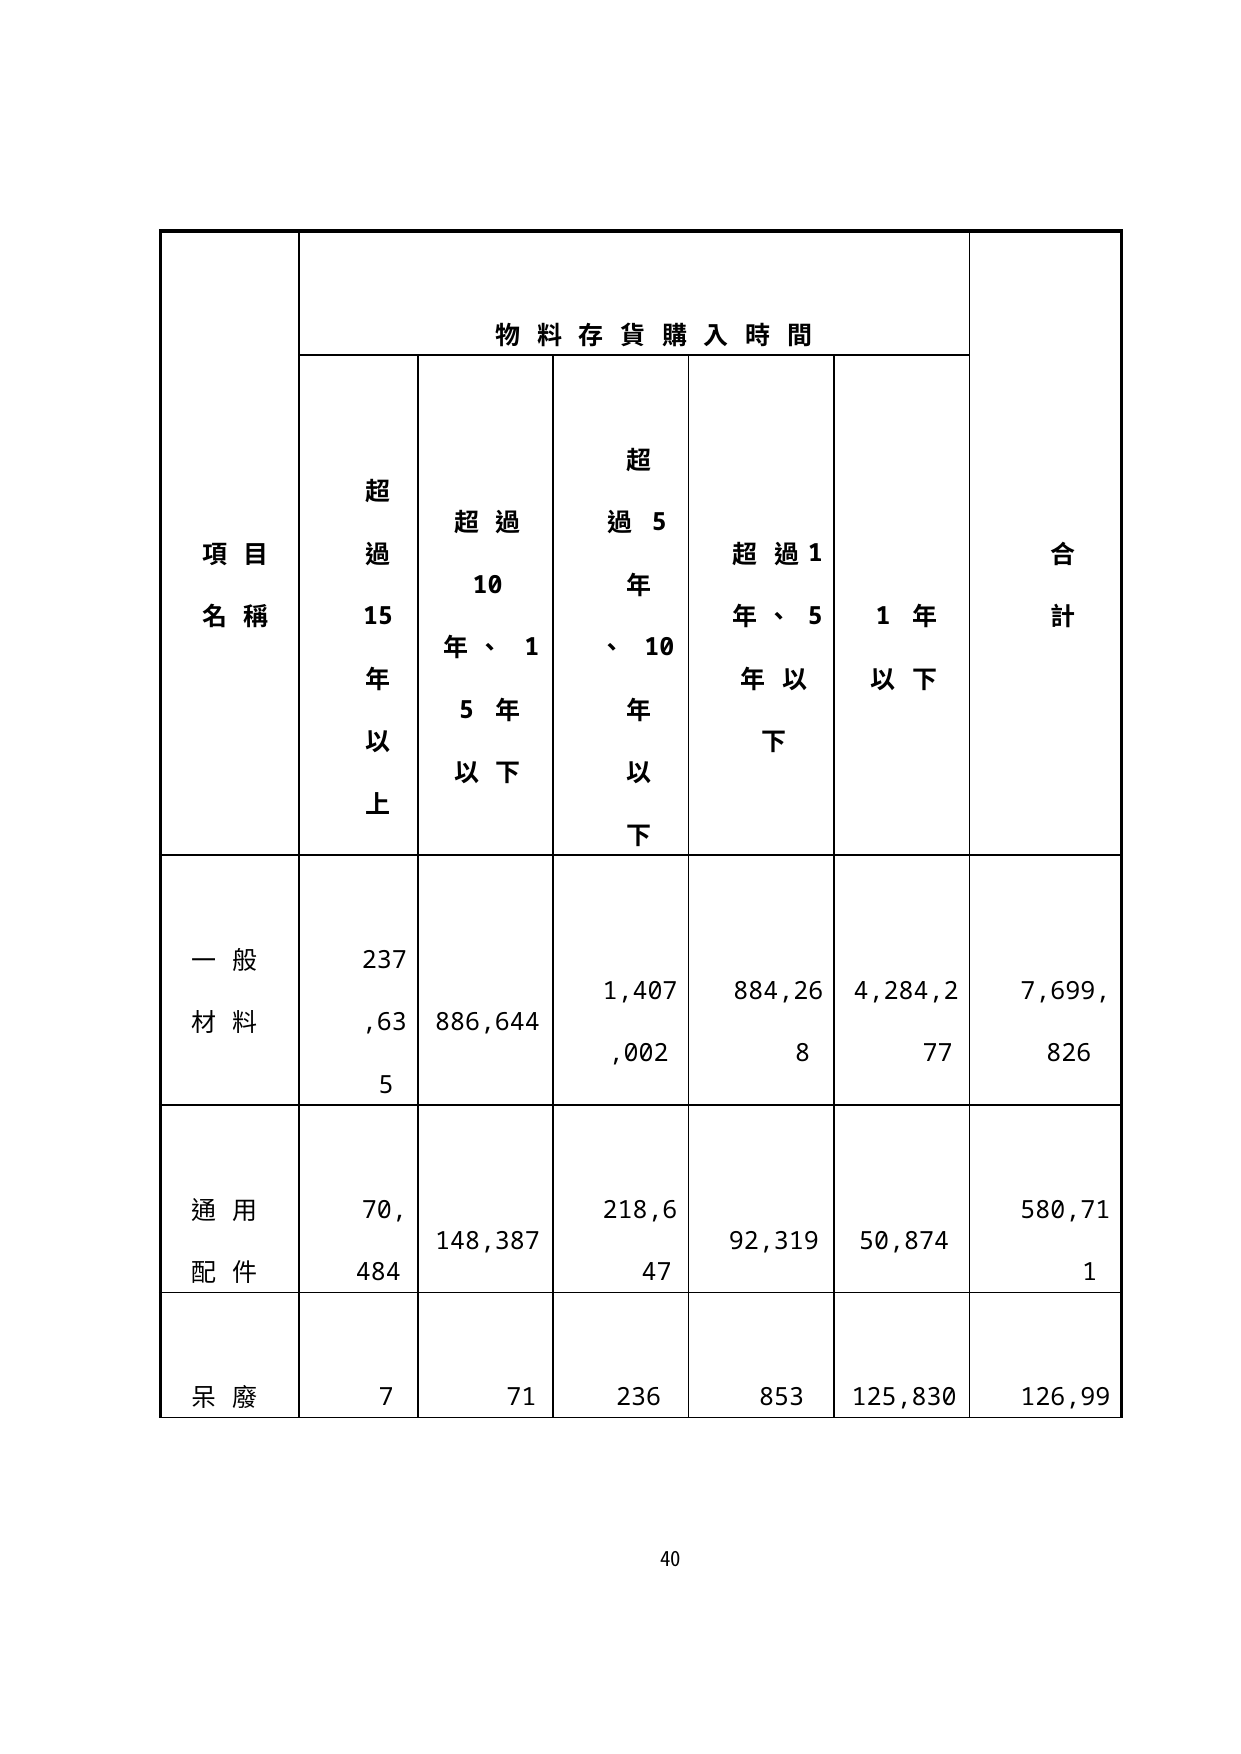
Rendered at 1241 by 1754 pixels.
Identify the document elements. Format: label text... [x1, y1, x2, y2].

table_cell 886,644 [419, 856, 552, 1104]
table_cell 580,711 [970, 1106, 1120, 1292]
table_cell 884,268 [689, 856, 833, 1104]
table_cell 148,387 [419, 1106, 552, 1292]
table_cell 71 [419, 1293, 552, 1417]
table_cell 7,699,826 [970, 856, 1120, 1104]
table_cell 超過5年、10年以下 [554, 356, 688, 854]
table_cell 呆廢 [162, 1293, 298, 1417]
table_cell 4,284,277 [835, 856, 969, 1104]
table_cell 125,830 [835, 1293, 969, 1417]
table_cell 一般材料 [162, 856, 298, 1104]
table_header 項目名稱 [162, 233, 298, 854]
table_cell 853 [689, 1293, 833, 1417]
table_cell 7 [300, 1293, 417, 1417]
table_cell 1,407,002 [554, 856, 688, 1104]
table_cell 126,99 [970, 1293, 1120, 1417]
table_cell 超過10年、15年以下 [419, 356, 552, 854]
table_cell 70,484 [300, 1106, 417, 1292]
table_header 物料存貨購入時間 [300, 233, 969, 354]
table_cell 218,647 [554, 1106, 688, 1292]
table_cell 超過15年以上 [300, 356, 417, 854]
table_header 合 計 [970, 233, 1120, 854]
table_cell 50,874 [835, 1106, 969, 1292]
table_cell 1年以下 [835, 356, 969, 854]
table_cell 通用配件 [162, 1106, 298, 1292]
table_cell 236 [554, 1293, 688, 1417]
table_cell 92,319 [689, 1106, 833, 1292]
table_cell 超過1年、5年以下 [689, 356, 833, 854]
table_cell 237,635 [300, 856, 417, 1104]
